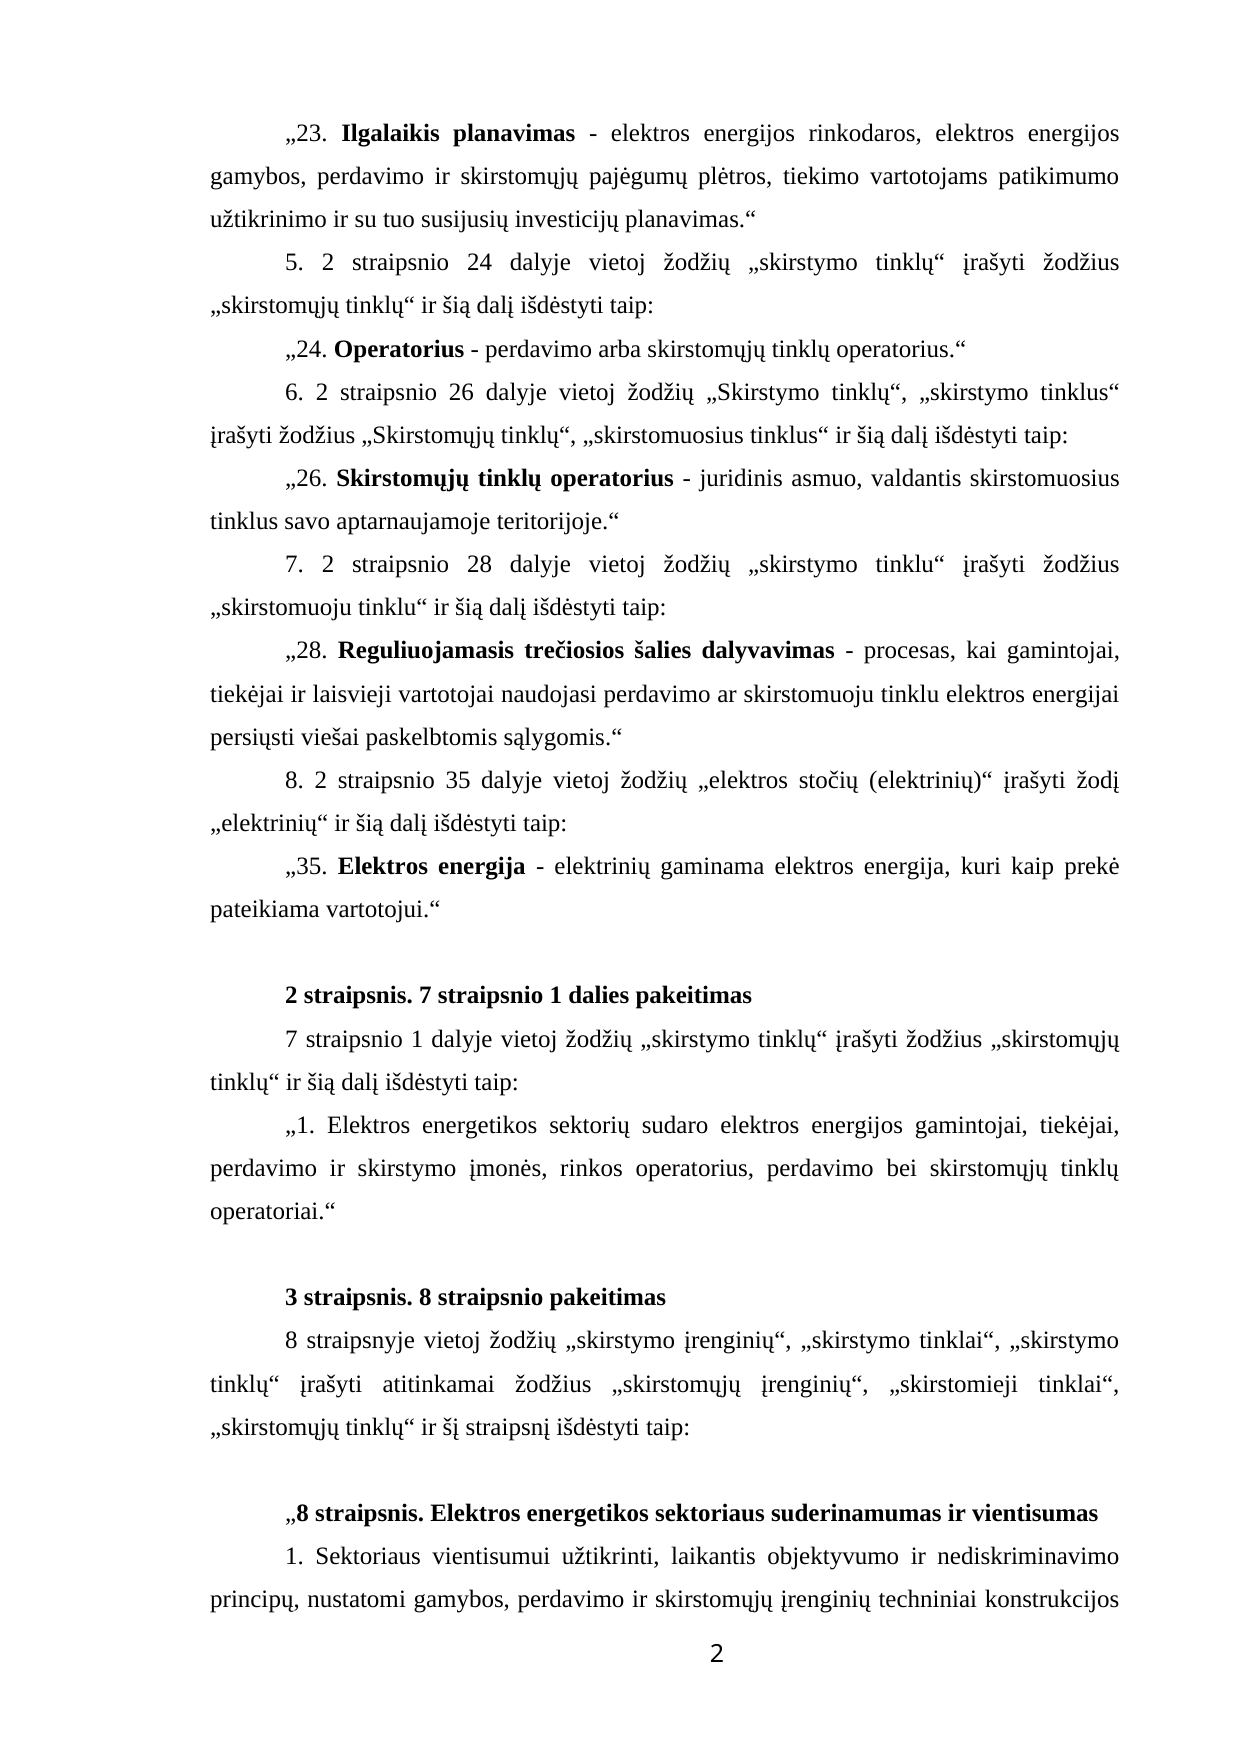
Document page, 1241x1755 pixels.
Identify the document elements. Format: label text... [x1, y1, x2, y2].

text 5. 2 straipsnio 24 dalyje vietoj žodžių „skirstymo tinklų“ įrašyti žodžius „skirstomųjų tinklų“ ir šią dalį išdėstyti taip: [210, 247, 1120, 319]
text 7. 2 straipsnio 28 dalyje vietoj žodžių „skirstymo tinklu“ įrašyti žodžius „skirstomuoju tinklu“ ir šią dalį išdėstyti taip: [210, 549, 1120, 621]
text „1. Elektros energetikos sektorių sudaro elektros energijos gamintojai, tiekėjai, perdavimo ir skirstymo įmonės, rinkos operatorius, perdavimo bei skirstomųjų tinklų operatoriai.“ [210, 1110, 1120, 1225]
text „8 straipsnis. Elektros energetikos sektoriaus suderinamumas ir vientisumas [285, 1498, 1120, 1527]
text 3 straipsnis. 8 straipsnio pakeitimas [210, 1282, 1120, 1311]
text 6. 2 straipsnio 26 dalyje vietoj žodžių „Skirstymo tinklų“, „skirstymo tinklus“ įrašyti žodžius „Skirstomųjų tinklų“, „skirstomuosius tinklus“ ir šią dalį išdėstyti taip: [210, 377, 1120, 449]
text „35. Elektros energija - elektrinių gaminama elektros energija, kuri kaip prekė pateikiama vartotojui.“ [210, 851, 1120, 923]
text 1. Sektoriaus vientisumui užtikrinti, laikantis objektyvumo ir nediskriminavimo principų, nustatomi gamybos, perdavimo ir skirstomųjų įrenginių techniniai konstrukcijos [210, 1541, 1120, 1613]
text 2 straipsnis. 7 straipsnio 1 dalies pakeitimas [210, 981, 1120, 1009]
text „24. Operatorius - perdavimo arba skirstomųjų tinklų operatorius.“ [210, 334, 1120, 362]
text 8. 2 straipsnio 35 dalyje vietoj žodžių „elektros stočių (elektrinių)“ įrašyti žodį „elektrinių“ ir šią dalį išdėstyti taip: [210, 765, 1120, 837]
text „23. Ilgalaikis planavimas - elektros energijos rinkodaros, elektros energijos gamybos, perdavimo ir skirstomųjų pajėgumų plėtros, tiekimo vartotojams patikimumo užtikrinimo ir su tuo susijusių investicijų planavimas.“ [210, 118, 1120, 233]
text 7 straipsnio 1 dalyje vietoj žodžių „skirstymo tinklų“ įrašyti žodžius „skirstomųjų tinklų“ ir šią dalį išdėstyti taip: [210, 1024, 1120, 1096]
text „28. Reguliuojamasis trečiosios šalies dalyvavimas - procesas, kai gamintojai, tiekėjai ir laisvieji vartotojai naudojasi perdavimo ar skirstomuoju tinklu elektros energijai persiųsti viešai paskelbtomis sąlygomis.“ [210, 636, 1120, 751]
text 8 straipsnyje vietoj žodžių „skirstymo įrenginių“, „skirstymo tinklai“, „skirstymo tinklų“ įrašyti atitinkamai žodžius „skirstomųjų įrenginių“, „skirstomieji tinklai“, „skirstomųjų tinklų“ ir šį straipsnį išdėstyti taip: [210, 1326, 1120, 1441]
text „26. Skirstomųjų tinklų operatorius - juridinis asmuo, valdantis skirstomuosius tinklus savo aptarnaujamoje teritorijoje.“ [210, 463, 1120, 535]
